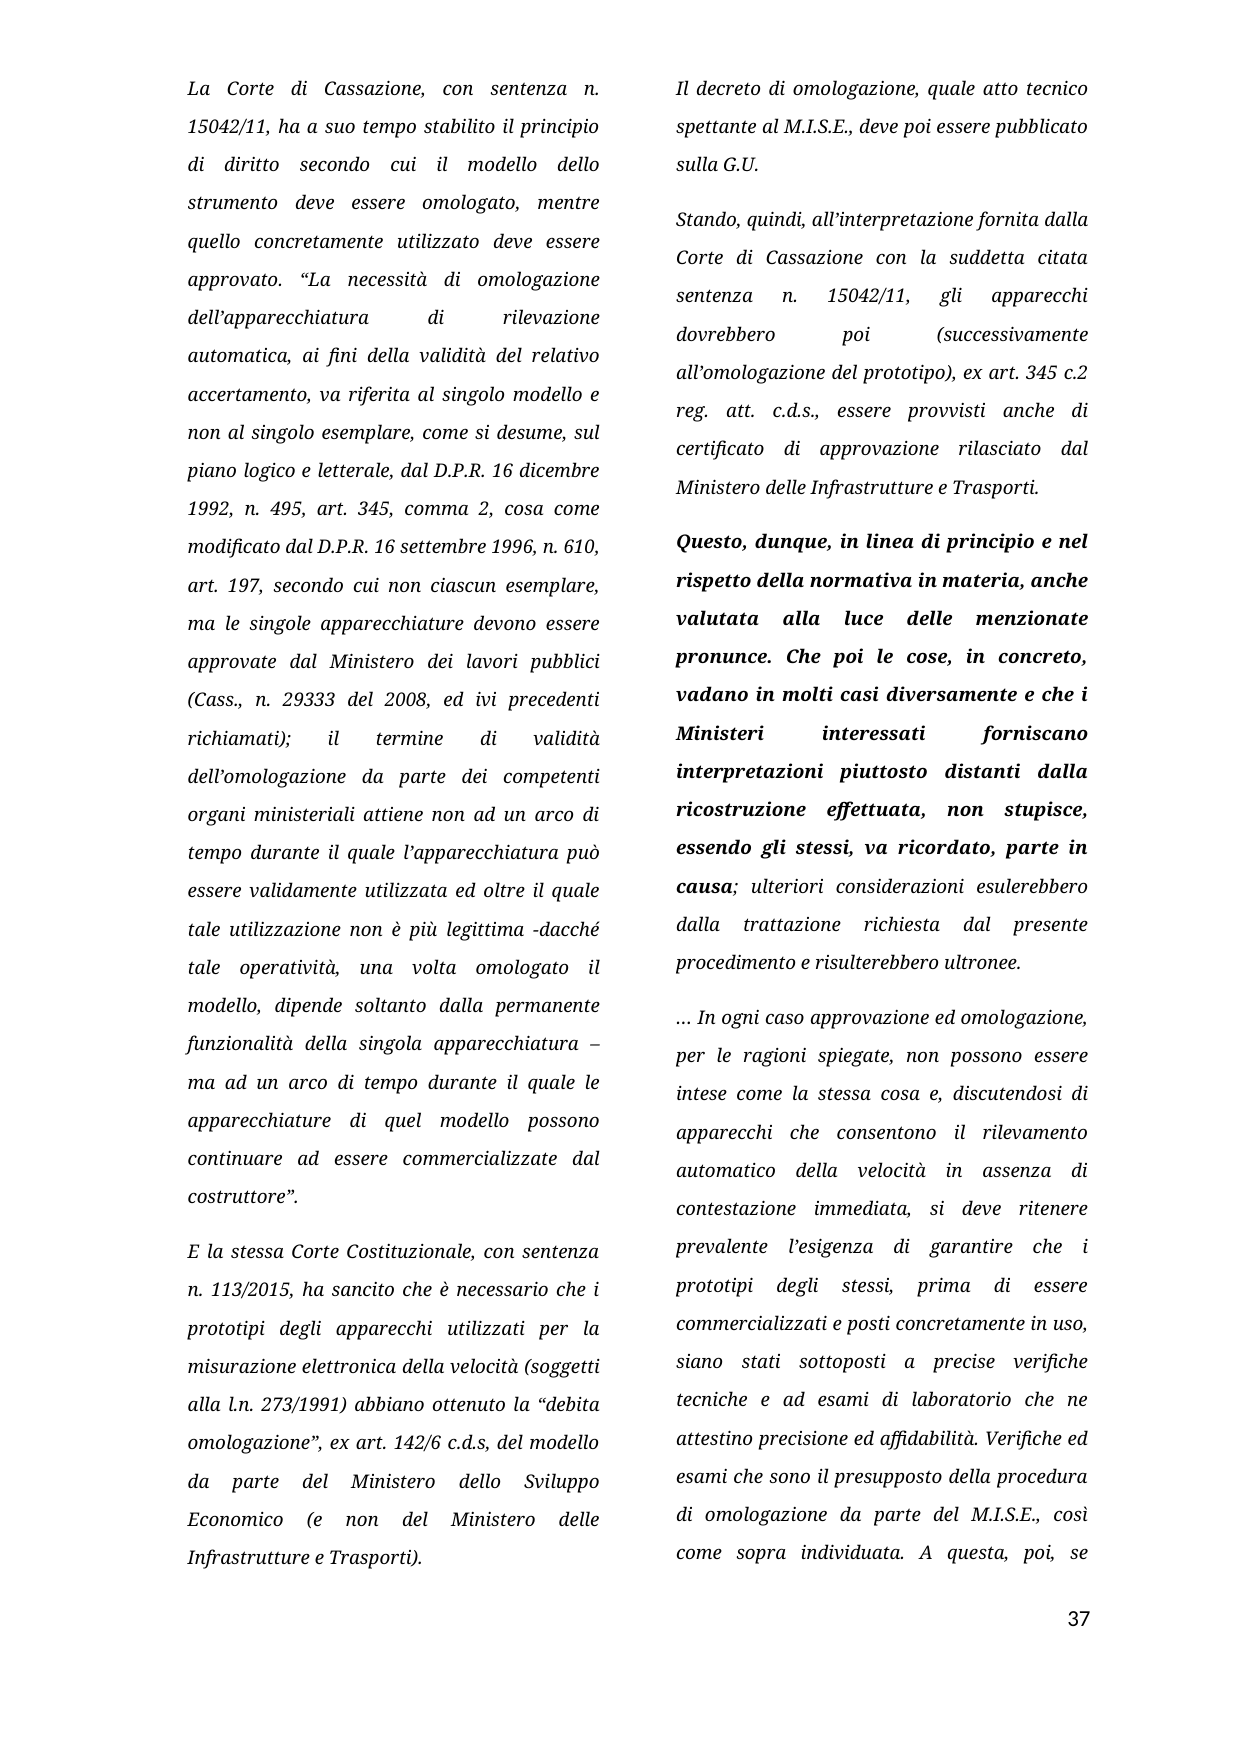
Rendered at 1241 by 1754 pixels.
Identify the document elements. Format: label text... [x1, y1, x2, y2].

text Il decreto di omologazione, quale atto tecnico spettante al M.I.S.E., deve poi essere pubblicato sulla G.U. [676, 75, 1090, 177]
text E la stessa Corte Costituzionale, con sentenza n. 113/2015, ha sancito che è necessario che i prototipi degli apparecchi utilizzati per la misurazione elettronica della velocità (soggetti alla l.n. 273/1991) abbiano ottenuto la “debita omologazione”, ex art. 142/6 c.d.s, del modello da parte del Ministero dello Sviluppo Economico (e non del Ministero delle Infrastrutture e Trasporti). [187, 1238, 602, 1570]
text Stando, quindi, all’interpretazione fornita dalla Corte di Cassazione con la suddetta citata sentenza n. 15042/11, gli apparecchi dovrebbero poi (successivamente all’omologazione del prototipo), ex art. 345 c.2 reg. att. c.d.s., essere provvisti anche di certificato di approvazione rilasciato dal Ministero delle Infrastrutture e Trasporti. [676, 206, 1090, 499]
text La Corte di Cassazione, con sentenza n. 15042/11, ha a suo tempo stabilito il principio di diritto secondo cui il modello dello strumento deve essere omologato, mentre quello concretamente utilizzato deve essere approvato. “La necessità di omologazione dell’apparecchiatura di rilevazione automatica, ai fini della validità del relativo accertamento, va riferita al singolo modello e non al singolo esemplare, come si desume, sul piano logico e letterale, dal D.P.R. 16 dicembre 1992, n. 495, art. 345, comma 2, cosa come modificato dal D.P.R. 16 settembre 1996, n. 610, art. 197, secondo cui non ciascun esemplare, ma le singole apparecchiature devono essere approvate dal Ministero dei lavori pubblici (Cass., n. 29333 del 2008, ed ivi precedenti richiamati); il termine di validità dell’omologazione da parte dei competenti organi ministeriali attiene non ad un arco di tempo durante il quale l’apparecchiatura può essere validamente utilizzata ed oltre il quale tale utilizzazione non è più legittima -dacché tale operatività, una volta omologato il modello, dipende soltanto dalla permanente funzionalità della singola apparecchiatura – ma ad un arco di tempo durante il quale le apparecchiature di quel modello possono continuare ad essere commercializzate dal costruttore”. [187, 75, 602, 1209]
text Questo, dunque, in linea di principio e nel rispetto della normativa in materia, anche valutata alla luce delle menzionate pronunce. Che poi le cose, in concreto, vadano in molti casi diversamente e che i Ministeri interessati forniscano interpretazioni piuttosto distanti dalla ricostruzione effettuata, non stupisce, essendo gli stessi, va ricordato, parte in causa; ulteriori considerazioni esulerebbero dalla trattazione richiesta dal presente procedimento e risulterebbero ultronee. [676, 529, 1090, 975]
text … In ogni caso approvazione ed omologazione, per le ragioni spiegate, non possono essere intese come la stessa cosa e, discutendosi di apparecchi che consentono il rilevamento automatico della velocità in assenza di contestazione immediata, si deve ritenere prevalente l’esigenza di garantire che i prototipi degli stessi, prima di essere commercializzati e posti concretamente in uso, siano stati sottoposti a precise verifiche tecniche e ad esami di laboratorio che ne attestino precisione ed affidabilità. Verifiche ed esami che sono il presupposto della procedura di omologazione da parte del M.I.S.E., così come sopra individuata. A questa, poi, se [676, 1004, 1090, 1565]
